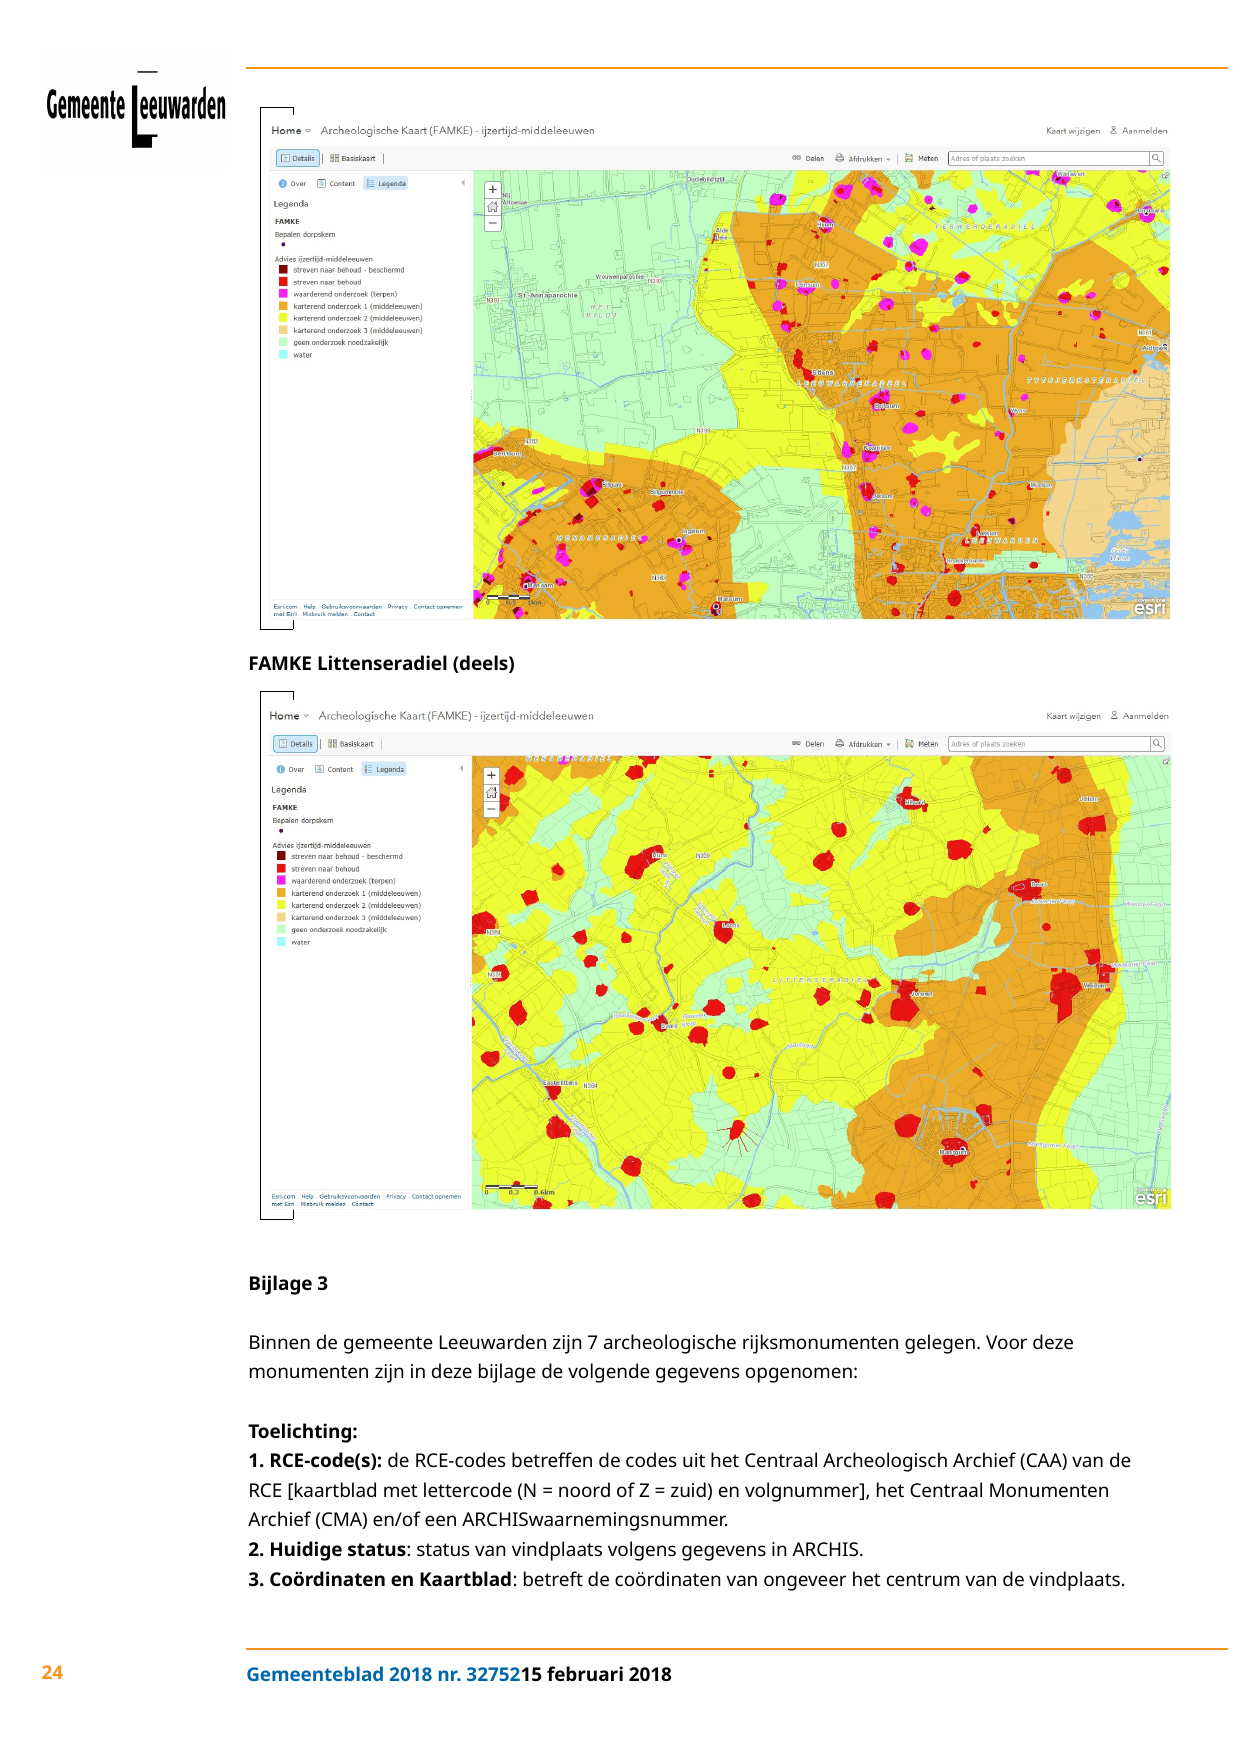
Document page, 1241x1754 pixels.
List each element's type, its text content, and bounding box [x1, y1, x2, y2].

text Toelichting: [248, 1418, 1152, 1443]
text 3. Coördinaten en Kaartblad: betreft de coördinaten van ongeveer het centrum van de vindplaats. [248, 1566, 1152, 1591]
picture [268, 700, 1173, 1210]
picture [268, 115, 1173, 620]
text 2. Huidige status: status van vindplaats volgens gegevens in ARCHIS. [248, 1536, 1152, 1562]
picture [41, 47, 231, 172]
text Bijlage 3 [248, 1270, 1152, 1296]
text Binnen de gemeente Leeuwarden zijn 7 archeologische rijksmonumenten gelegen. Voor deze monumenten zijn in deze bijlage de volgende gegevens opgenomen: [248, 1329, 1152, 1384]
text FAMKE Littenseradiel (deels) [248, 650, 1152, 676]
text 1. RCE-code(s): de RCE-codes betreffen de codes uit het Centraal Archeologisch Archief (CAA) van de RCE [kaartblad met lettercode (N = noord of Z = zuid) en volgnummer], het Centraal Monumenten Archief (CMA) en/of een ARCHISwaarnemingsnummer. [248, 1447, 1152, 1532]
